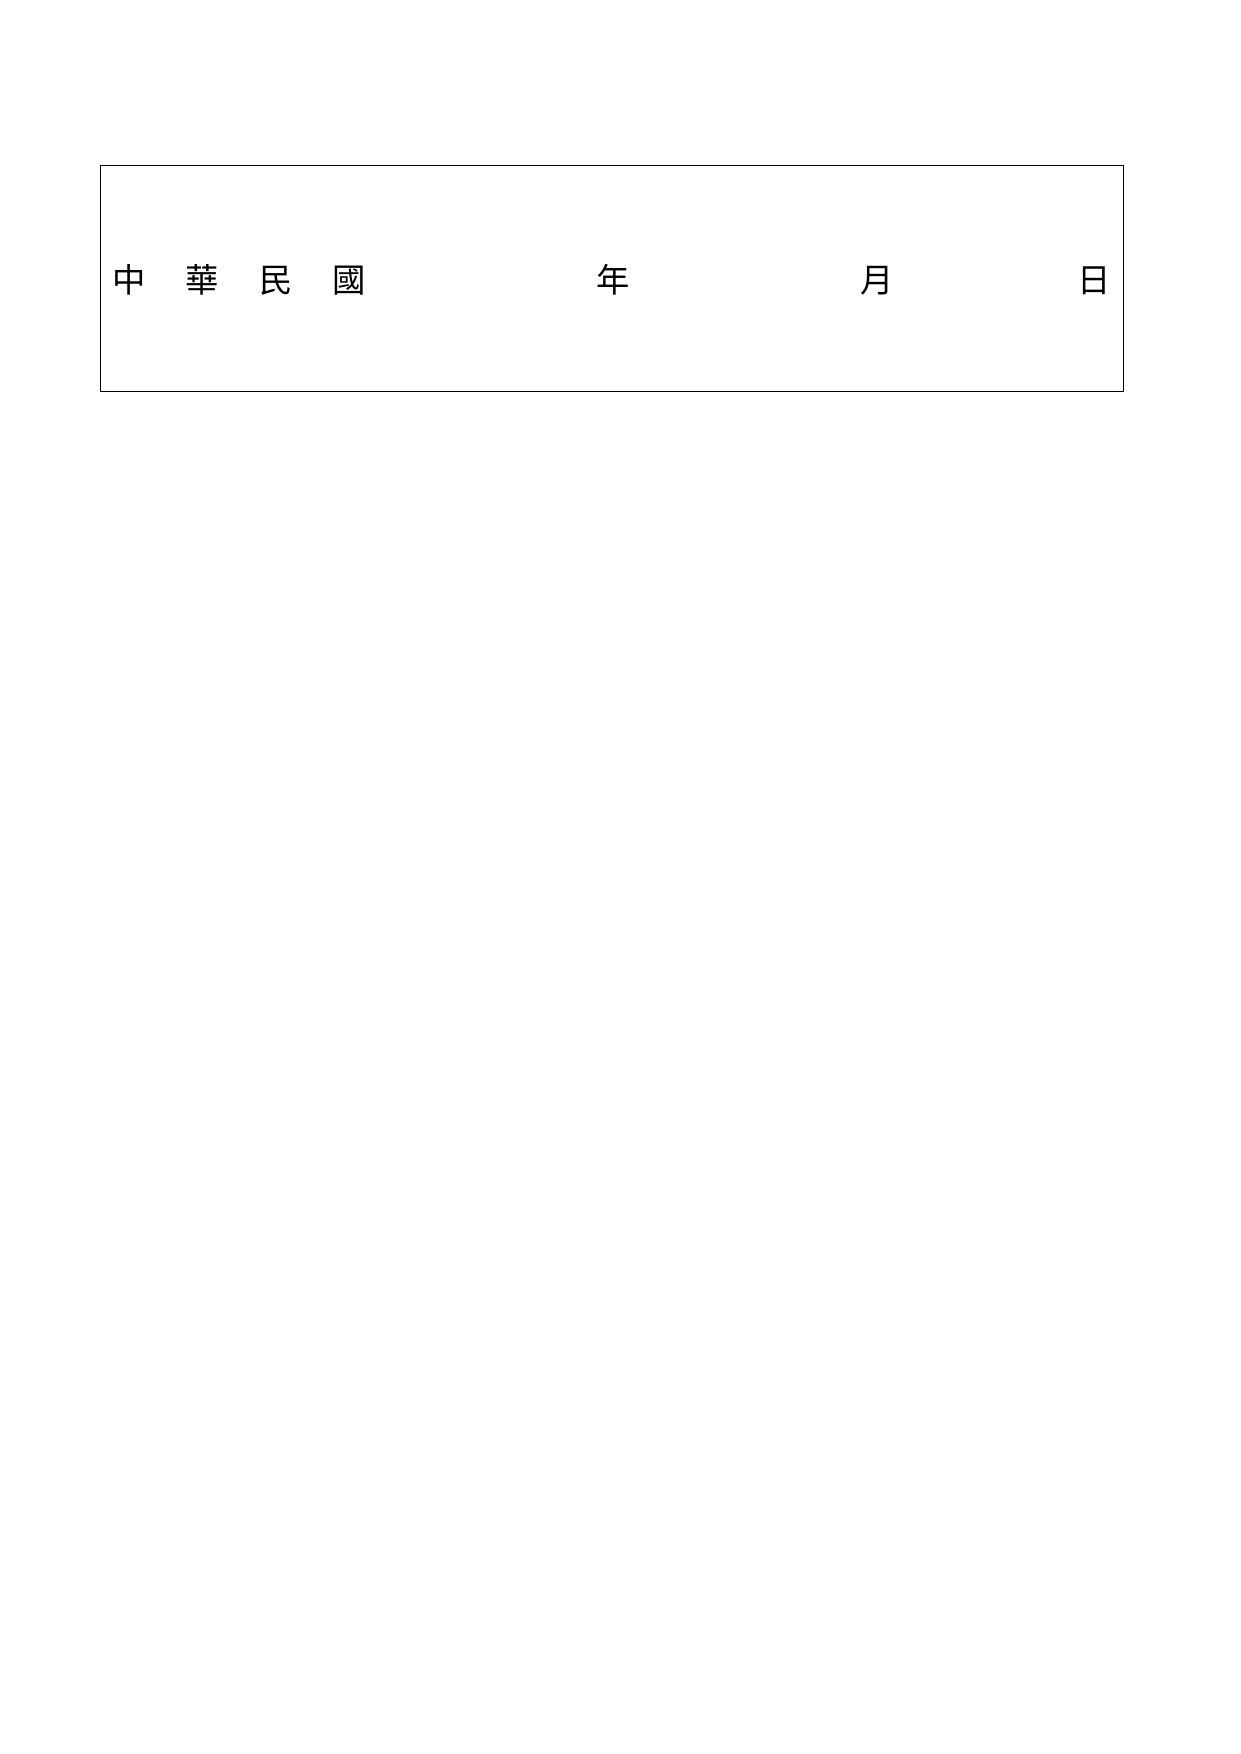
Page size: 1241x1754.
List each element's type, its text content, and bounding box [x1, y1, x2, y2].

table_cell 中華民國 年 月 日 [101, 166, 1123, 391]
